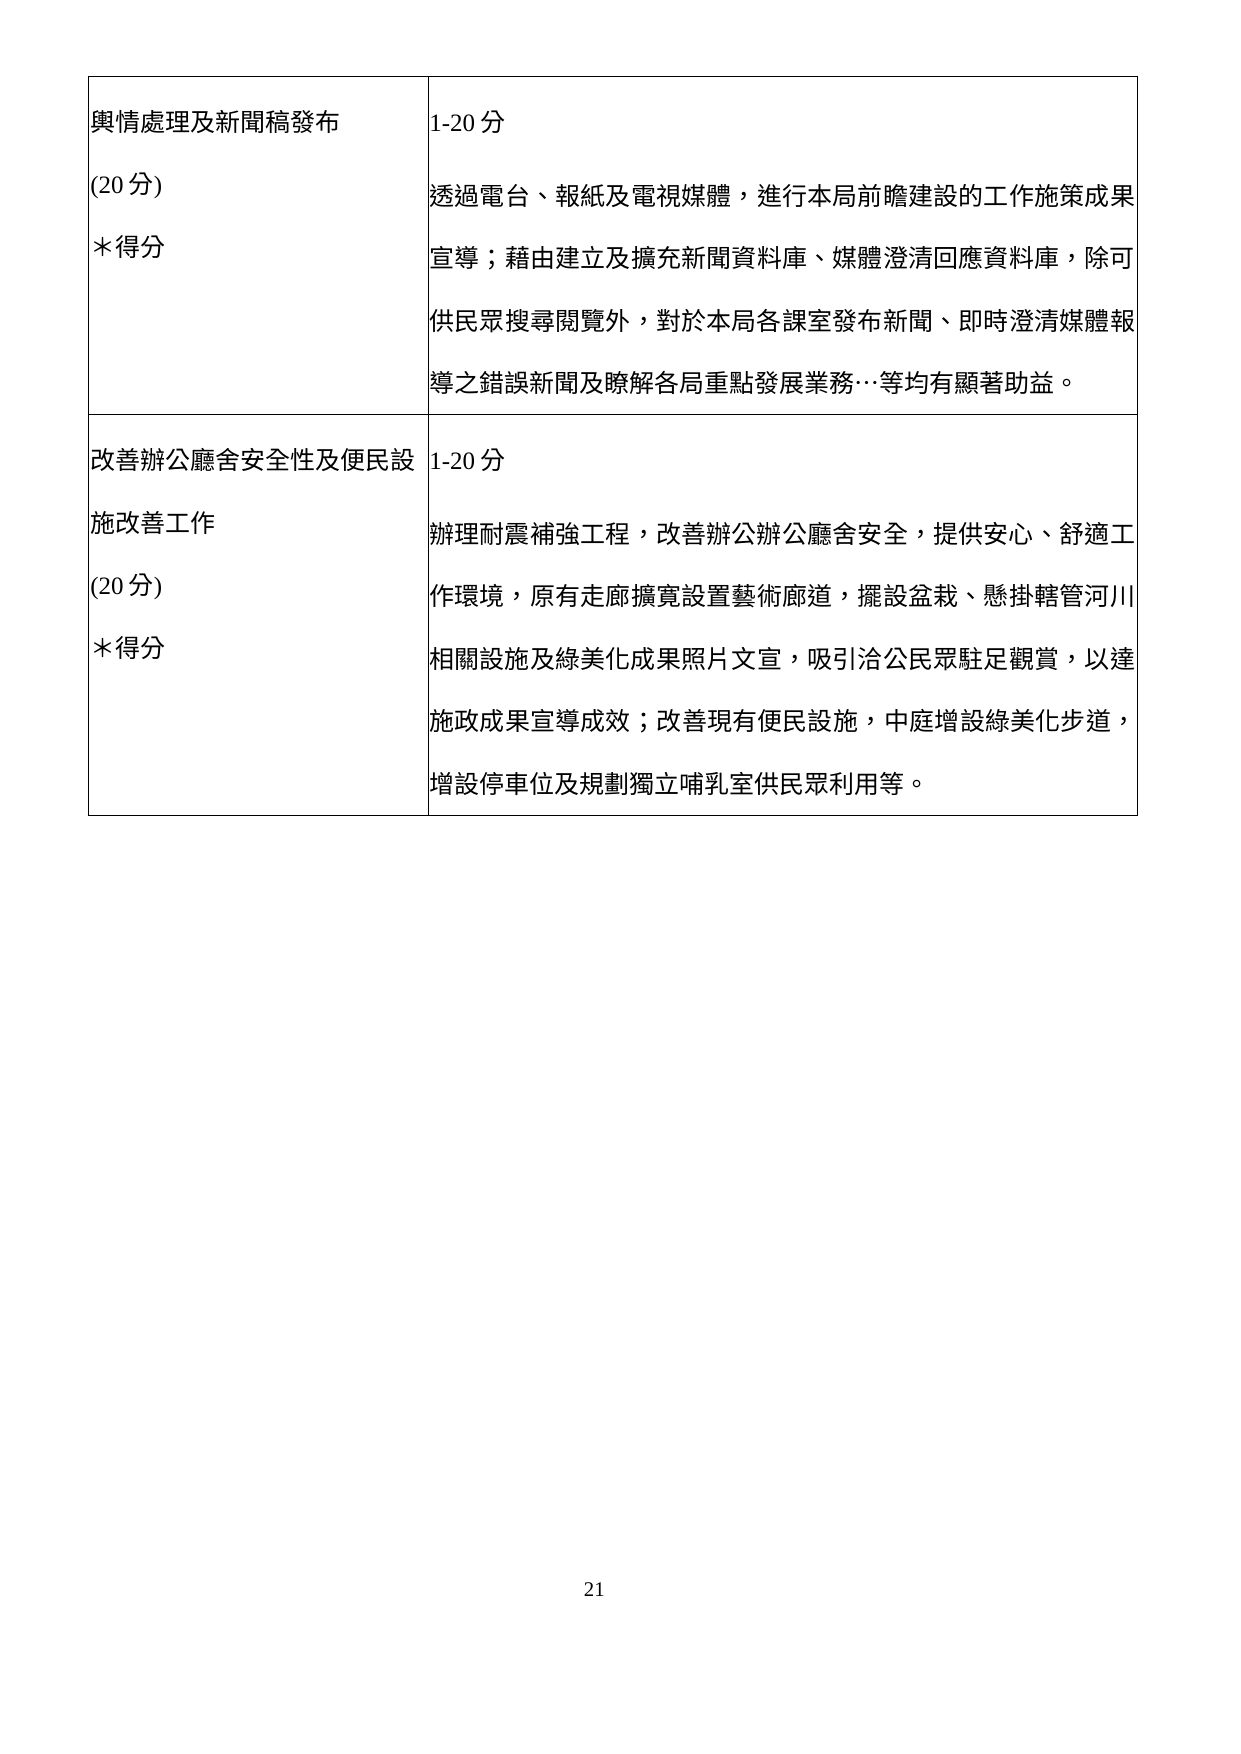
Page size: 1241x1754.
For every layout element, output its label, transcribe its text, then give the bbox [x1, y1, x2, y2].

table_cell 改善辦公廳舍安全性及便民設施改善工作 (20分) ＊得分 [89, 415, 428, 814]
table_cell 1-20分 辦理耐震補強工程，改善辦公辦公廳舍安全，提供安心、舒適工作環境，原有走廊擴寛設置藝術廊道，擺設盆栽、懸掛轄管河川相關設施及綠美化成果照片文宣，吸引洽公民眾駐足觀賞，以達施政成果宣導成效；改善現有便民設施，中庭增設綠美化步道，增設停車位及規劃獨立哺乳室供民眾利用等。 [429, 415, 1137, 814]
table_cell 輿情處理及新聞稿發布 (20分) ＊得分 [89, 77, 428, 414]
table_cell 1-20分 透過電台、報紙及電視媒體，進行本局前瞻建設的工作施策成果宣導；藉由建立及擴充新聞資料庫、媒體澄清回應資料庫，除可供民眾搜尋閱覽外，對於本局各課室發布新聞、即時澄清媒體報導之錯誤新聞及瞭解各局重點發展業務…等均有顯著助益。 [429, 77, 1137, 414]
